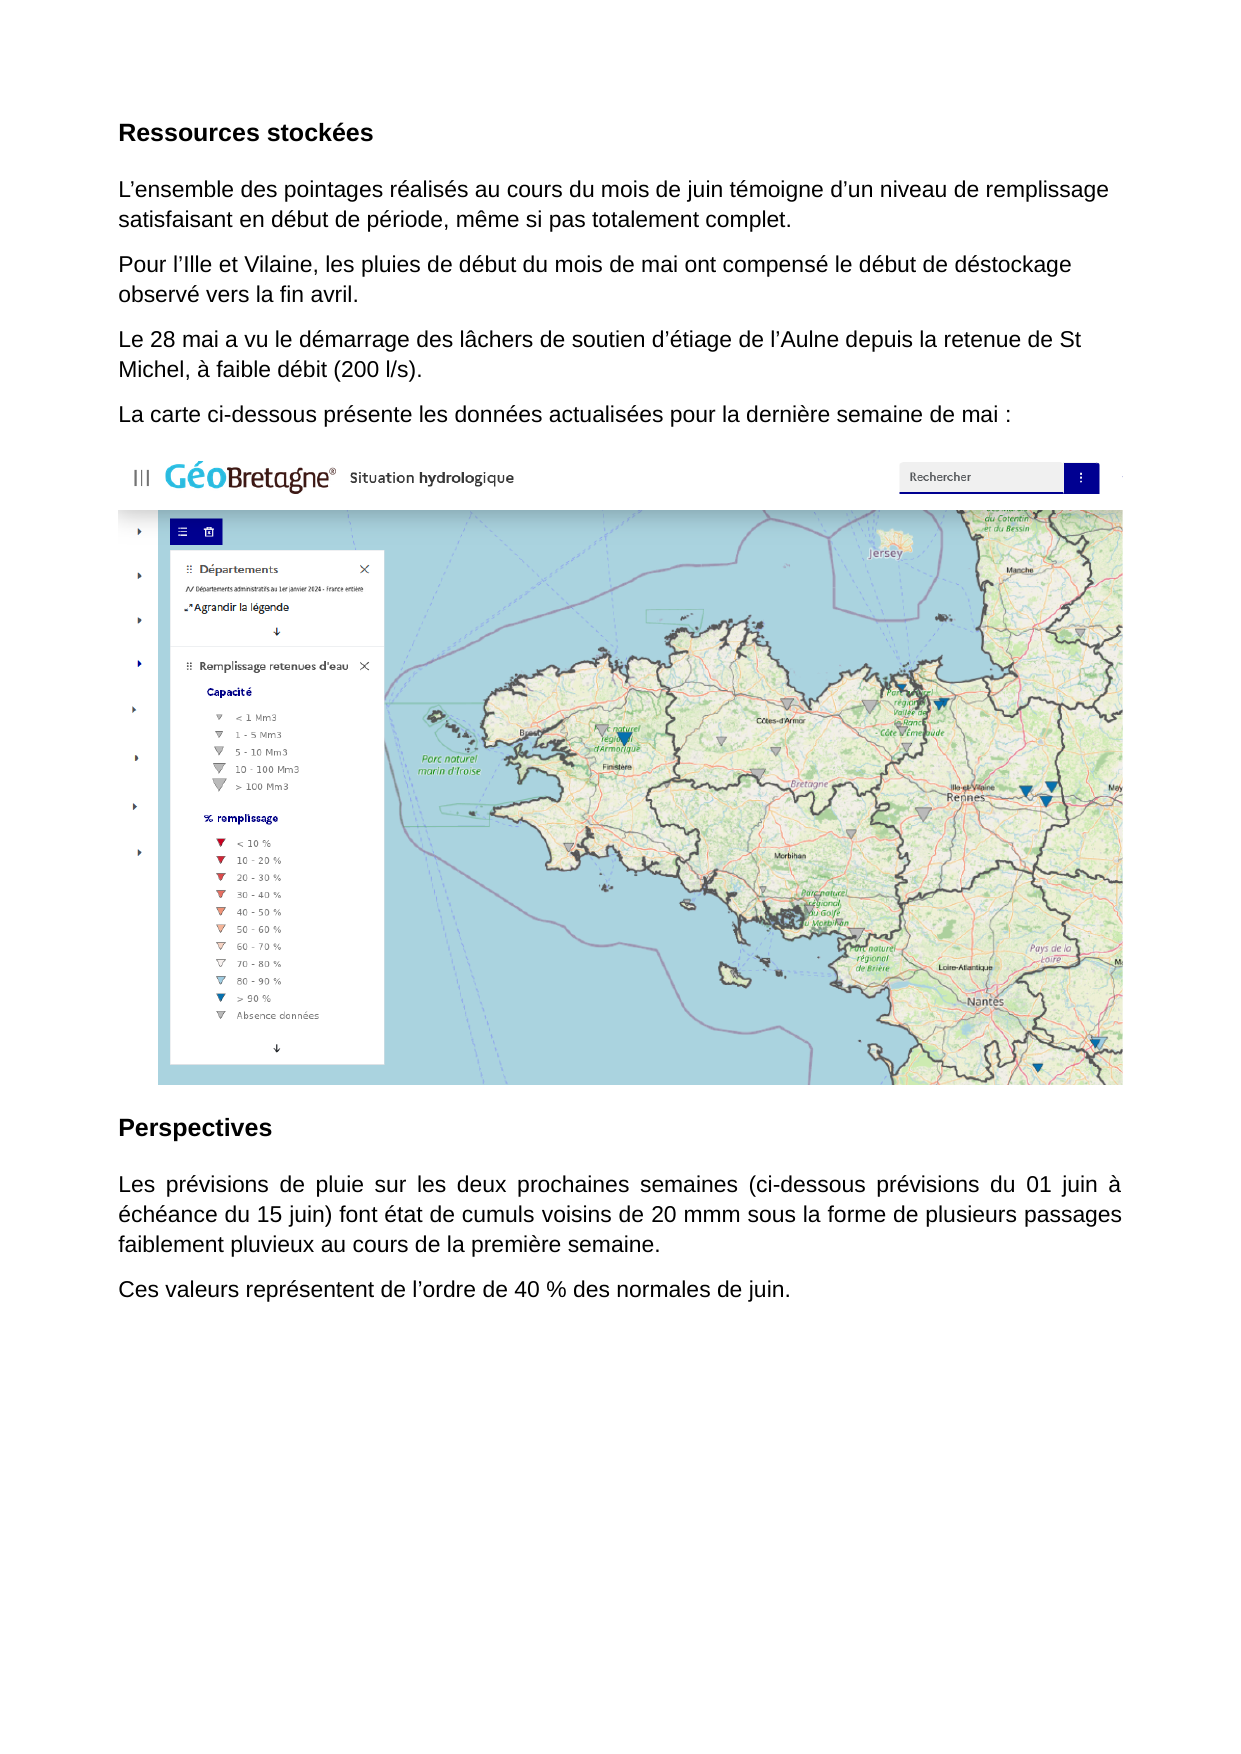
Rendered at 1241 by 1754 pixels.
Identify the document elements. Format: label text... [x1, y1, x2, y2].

text La carte ci-dessous présente les données actualisées pour la dernière semaine de mai : [118, 401, 1122, 427]
text Ressources stockées [118, 118, 1122, 147]
text Les prévisions de pluie sur les deux prochaines semaines (ci-dessous prévisions du 01 juin à échéance du 15 juin) font état de cumuls voisins de 20 mmm sous la forme de plusieurs passages faiblement pluvieux au cours de la première semaine. [118, 1171, 1122, 1257]
text Perspectives [118, 1113, 1122, 1142]
text Le 28 mai a vu le démarrage des lâchers de soutien d’étiage de l’Aulne depuis la retenue de St Michel, à faible débit (200 l/s). [118, 326, 1122, 382]
text Ces valeurs représentent de l’ordre de 40 % des normales de juin. [118, 1276, 1122, 1302]
text Pour l’Ille et Vilaine, les pluies de début du mois de mai ont compensé le début de déstockage observé vers la fin avril. [118, 251, 1122, 307]
text L’ensemble des pointages réalisés au cours du mois de juin témoigne d’un niveau de remplissage satisfaisant en début de période, même si pas totalement complet. [118, 176, 1122, 232]
picture [118, 445, 1123, 1085]
